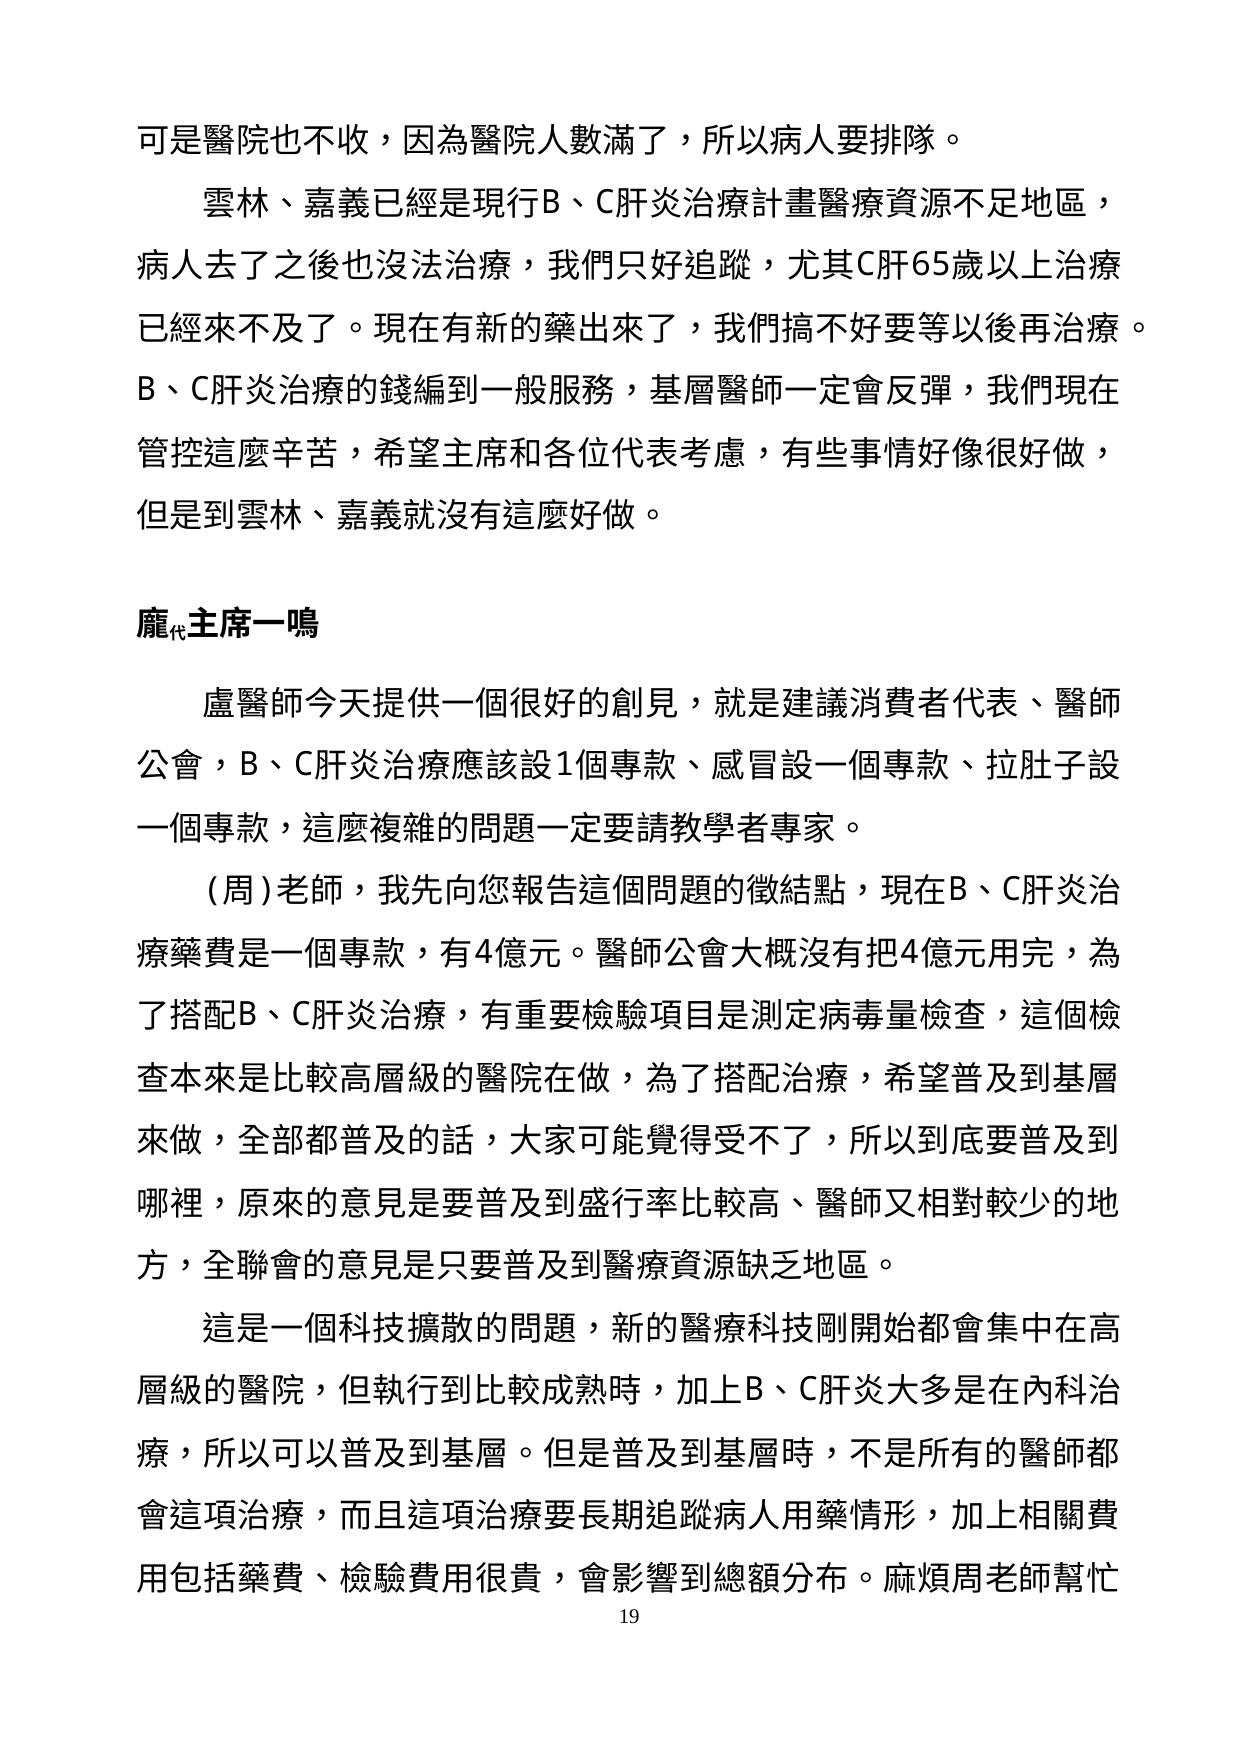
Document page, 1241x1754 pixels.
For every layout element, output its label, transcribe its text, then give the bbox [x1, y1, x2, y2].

text 盧醫師今天提供一個很好的創見，就是建議消費者代表、醫師公會，B、C肝炎治療應該設1個專款、感冒設一個專款、拉肚子設一個專款，這麼複雜的問題一定要請教學者專家。 [136, 659, 1122, 846]
text 這是一個科技擴散的問題，新的醫療科技剛開始都會集中在高層級的醫院，但執行到比較成熟時，加上B、C肝炎大多是在內科治療，所以可以普及到基層。但是普及到基層時，不是所有的醫師都會這項治療，而且這項治療要長期追蹤病人用藥情形，加上相關費用包括藥費、檢驗費用很貴，會影響到總額分布。麻煩周老師幫忙 [136, 1284, 1122, 1596]
text (周)老師，我先向您報告這個問題的徵結點，現在B、C肝炎治療藥費是一個專款，有4億元。醫師公會大概沒有把4億元用完，為了搭配B、C肝炎治療，有重要檢驗項目是測定病毒量檢查，這個檢查本來是比較高層級的醫院在做，為了搭配治療，希望普及到基層來做，全部都普及的話，大家可能覺得受不了，所以到底要普及到哪裡，原來的意見是要普及到盛行率比較高、醫師又相對較少的地方，全聯會的意見是只要普及到醫療資源缺乏地區。 [136, 846, 1122, 1284]
text 雲林、嘉義已經是現行B、C肝炎治療計畫醫療資源不足地區，病人去了之後也沒法治療，我們只好追蹤，尤其C肝65歲以上治療已經來不及了。現在有新的藥出來了，我們搞不好要等以後再治療。B、C肝炎治療的錢編到一般服務，基層醫師一定會反彈，我們現在管控這麼辛苦，希望主席和各位代表考慮，有些事情好像很好做，但是到雲林、嘉義就沒有這麼好做。 [136, 159, 1122, 534]
text 我在雲嘉執業過，所以對這個部分蠻了解的，因為病人能夠治療的話，我們早就把病人送醫院了，因為這樣申報費用的話，我們不用負擔所得稅問題，我們基層醫師很多是因為所得稅問題，報上去之後，核扣之後，所得稅扣一扣可能變成負的，只好全部送醫院，可是醫院也不收，因為醫院人數滿了，所以病人要排隊。 [136, 96, 1122, 159]
text 龐代主席一鳴 [136, 596, 1122, 644]
